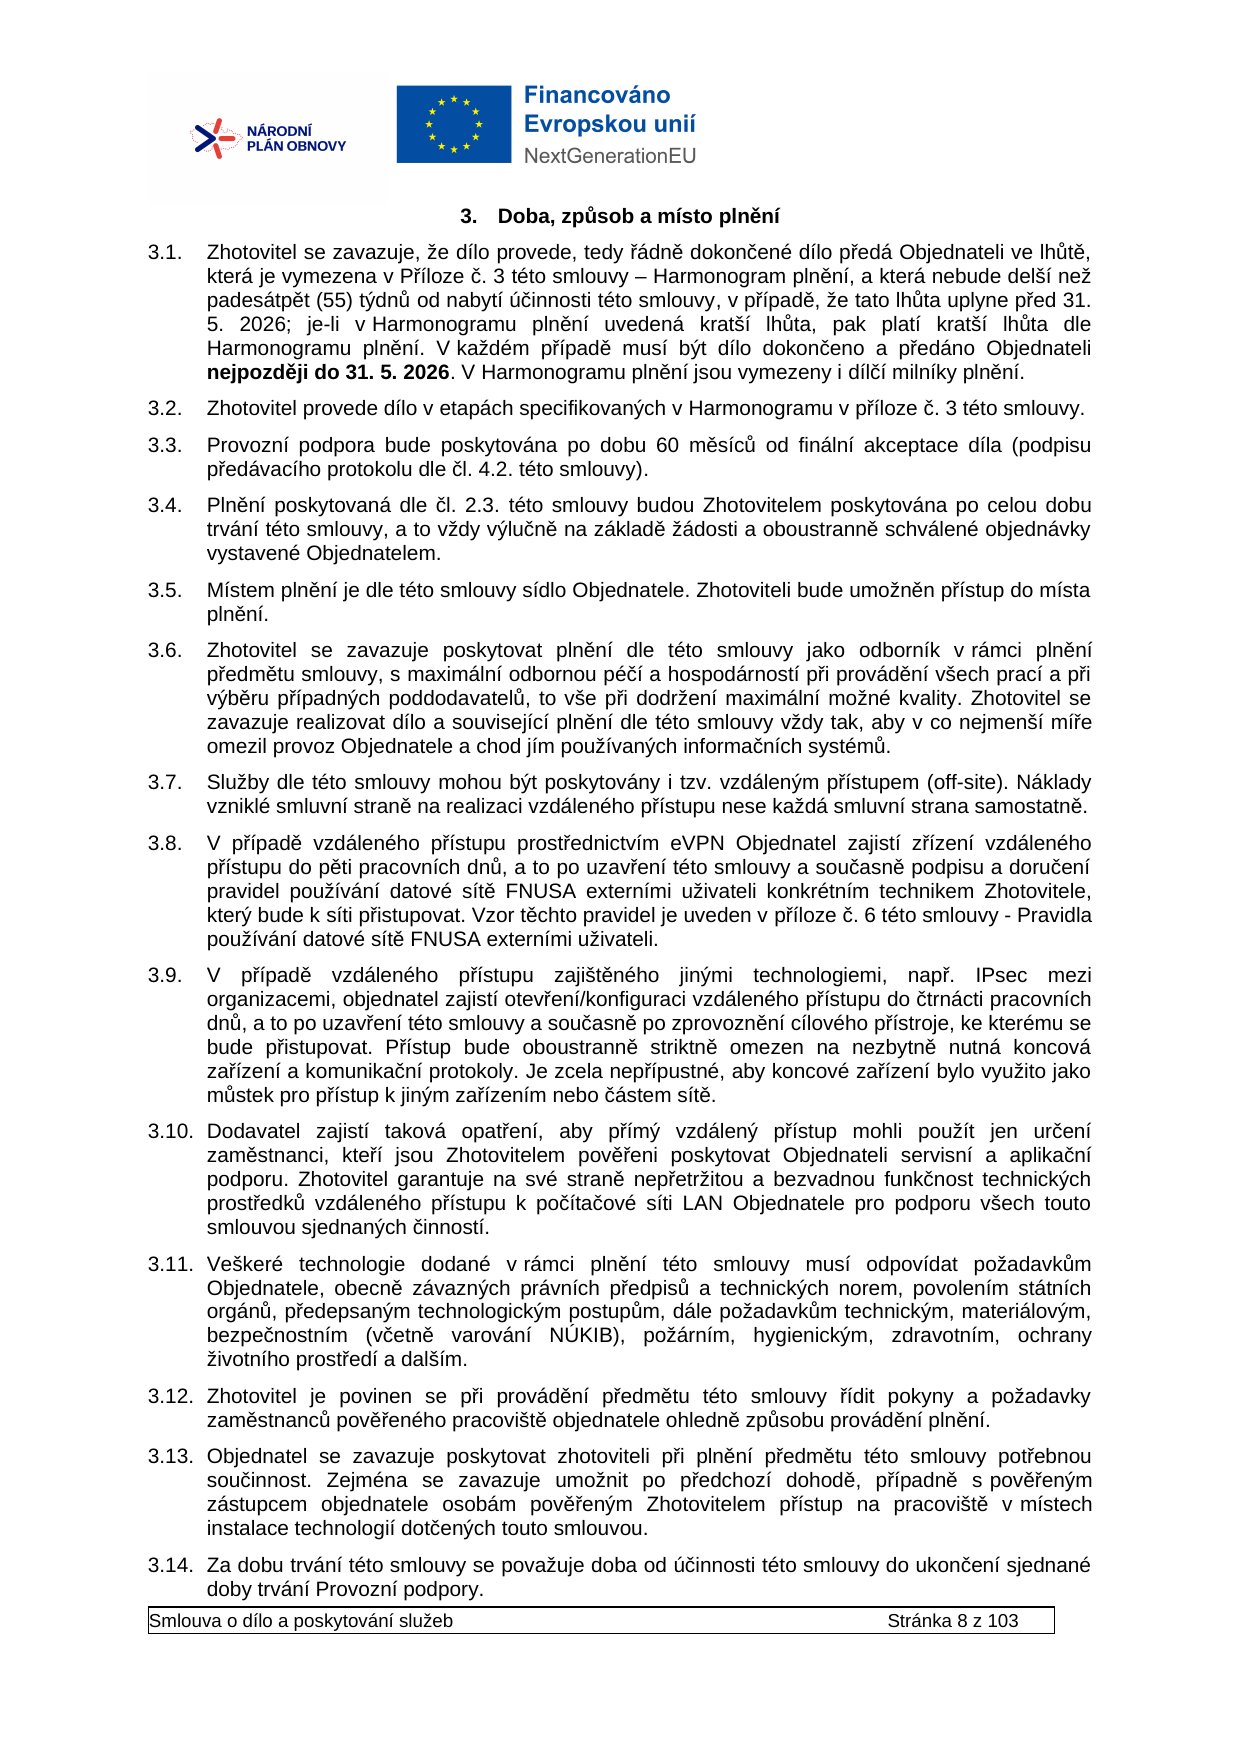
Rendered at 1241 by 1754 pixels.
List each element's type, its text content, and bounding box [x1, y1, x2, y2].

list Za dobu trvání této smlouvy se považuje doba od účinnosti této smlouvy do ukončení sjednané doby trvání Provozní podpory. [148, 1552, 1093, 1600]
list Místem plnění je dle této smlouvy sídlo Objednatele. Zhotoviteli bude umožněn přístup do místa plnění. [148, 577, 1093, 625]
list V případě vzdáleného přístupu prostřednictvím eVPN Objednatel zajistí zřízení vzdáleného přístupu do pěti pracovních dnů, a to po uzavření této smlouvy a současně podpisu a doručení pravidel používání datové sítě FNUSA externími uživateli konkrétním technikem Zhotovitele, který bude k síti přistupovat. Vzor těchto pravidel je uveden v příloze č. 6 této smlouvy - Pravidla používání datové sítě FNUSA externími uživateli. [148, 831, 1093, 950]
list Zhotovitel provede dílo v etapách specifikovaných v Harmonogramu v příloze č. 3 této smlouvy. [148, 396, 1093, 420]
list Doba, způsob a místo plnění [148, 203, 1093, 227]
list Objednatel se zavazuje poskytovat zhotoviteli při plnění předmětu této smlouvy potřebnou součinnost. Zejména se zavazuje umožnit po předchozí dohodě, případně s pověřeným zástupcem objednatele osobám pověřeným Zhotovitelem přístup na pracoviště v místech instalace technologií dotčených touto smlouvou. [148, 1444, 1093, 1540]
list Veškeré technologie dodané v rámci plnění této smlouvy musí odpovídat požadavkům Objednatele, obecně závazných právních předpisů a technických norem, povolením státních orgánů, předepsaným technologickým postupům, dále požadavkům technickým, materiálovým, bezpečnostním (včetně varování NÚKIB), požárním, hygienickým, zdravotním, ochrany životního prostředí a dalším. [148, 1251, 1093, 1371]
list Zhotovitel se zavazuje, že dílo provede, tedy řádně dokončené dílo předá Objednateli ve lhůtě, která je vymezena v Příloze č. 3 této smlouvy – Harmonogram plnění, a která nebude delší než padesátpět (55) týdnů od nabytí účinnosti této smlouvy, v případě, že tato lhůta uplyne před 31. 5. 2026; je-li v Harmonogramu plnění uvedená kratší lhůta, pak platí kratší lhůta dle Harmonogramu plnění. V každém případě musí být dílo dokončeno a předáno Objednateli nejpozději do 31. 5. 2026. V Harmonogramu plnění jsou vymezeny i dílčí milníky plnění. [148, 240, 1093, 384]
list Dodavatel zajistí taková opatření, aby přímý vzdálený přístup mohli použít jen určení zaměstnanci, kteří jsou Zhotovitelem pověřeni poskytovat Objednateli servisní a aplikační podporu. Zhotovitel garantuje na své straně nepřetržitou a bezvadnou funkčnost technických prostředků vzdáleného přístupu k počítačové síti LAN Objednatele pro podporu všech touto smlouvou sjednaných činností. [148, 1119, 1093, 1239]
list Plnění poskytovaná dle čl. 2.3. této smlouvy budou Zhotovitelem poskytována po celou dobu trvání této smlouvy, a to vždy výlučně na základě žádosti a oboustranně schválené objednávky vystavené Objednatelem. [148, 493, 1093, 565]
list Zhotovitel je povinen se při provádění předmětu této smlouvy řídit pokyny a požadavky zaměstnanců pověřeného pracoviště objednatele ohledně způsobu provádění plnění. [148, 1384, 1093, 1432]
list Provozní podpora bude poskytována po dobu 60 měsíců od finální akceptace díla (podpisu předávacího protokolu dle čl. 4.2. této smlouvy). [148, 433, 1093, 481]
list V případě vzdáleného přístupu zajištěného jinými technologiemi, např. IPsec mezi organizacemi, objednatel zajistí otevření/konfiguraci vzdáleného přístupu do čtrnácti pracovních dnů, a to po uzavření této smlouvy a současně po zprovoznění cílového přístroje, ke kterému se bude přistupovat. Přístup bude oboustranně striktně omezen na nezbytně nutná koncová zařízení a komunikační protokoly. Je zcela nepřípustné, aby koncové zařízení bylo využito jako můstek pro přístup k jiným zařízením nebo částem sítě. [148, 963, 1093, 1107]
list Služby dle této smlouvy mohou být poskytovány i tzv. vzdáleným přístupem (off-site). Náklady vzniklé smluvní straně na realizaci vzdáleného přístupu nese každá smluvní strana samostatně. [148, 770, 1093, 818]
list Zhotovitel se zavazuje poskytovat plnění dle této smlouvy jako odborník v rámci plnění předmětu smlouvy, s maximální odbornou péčí a hospodárností při provádění všech prací a při výběru případných poddodavatelů, to vše při dodržení maximální možné kvality. Zhotovitel se zavazuje realizovat dílo a související plnění dle této smlouvy vždy tak, aby v co nejmenší míře omezil provoz Objednatele a chod jím používaných informačních systémů. [148, 638, 1093, 758]
